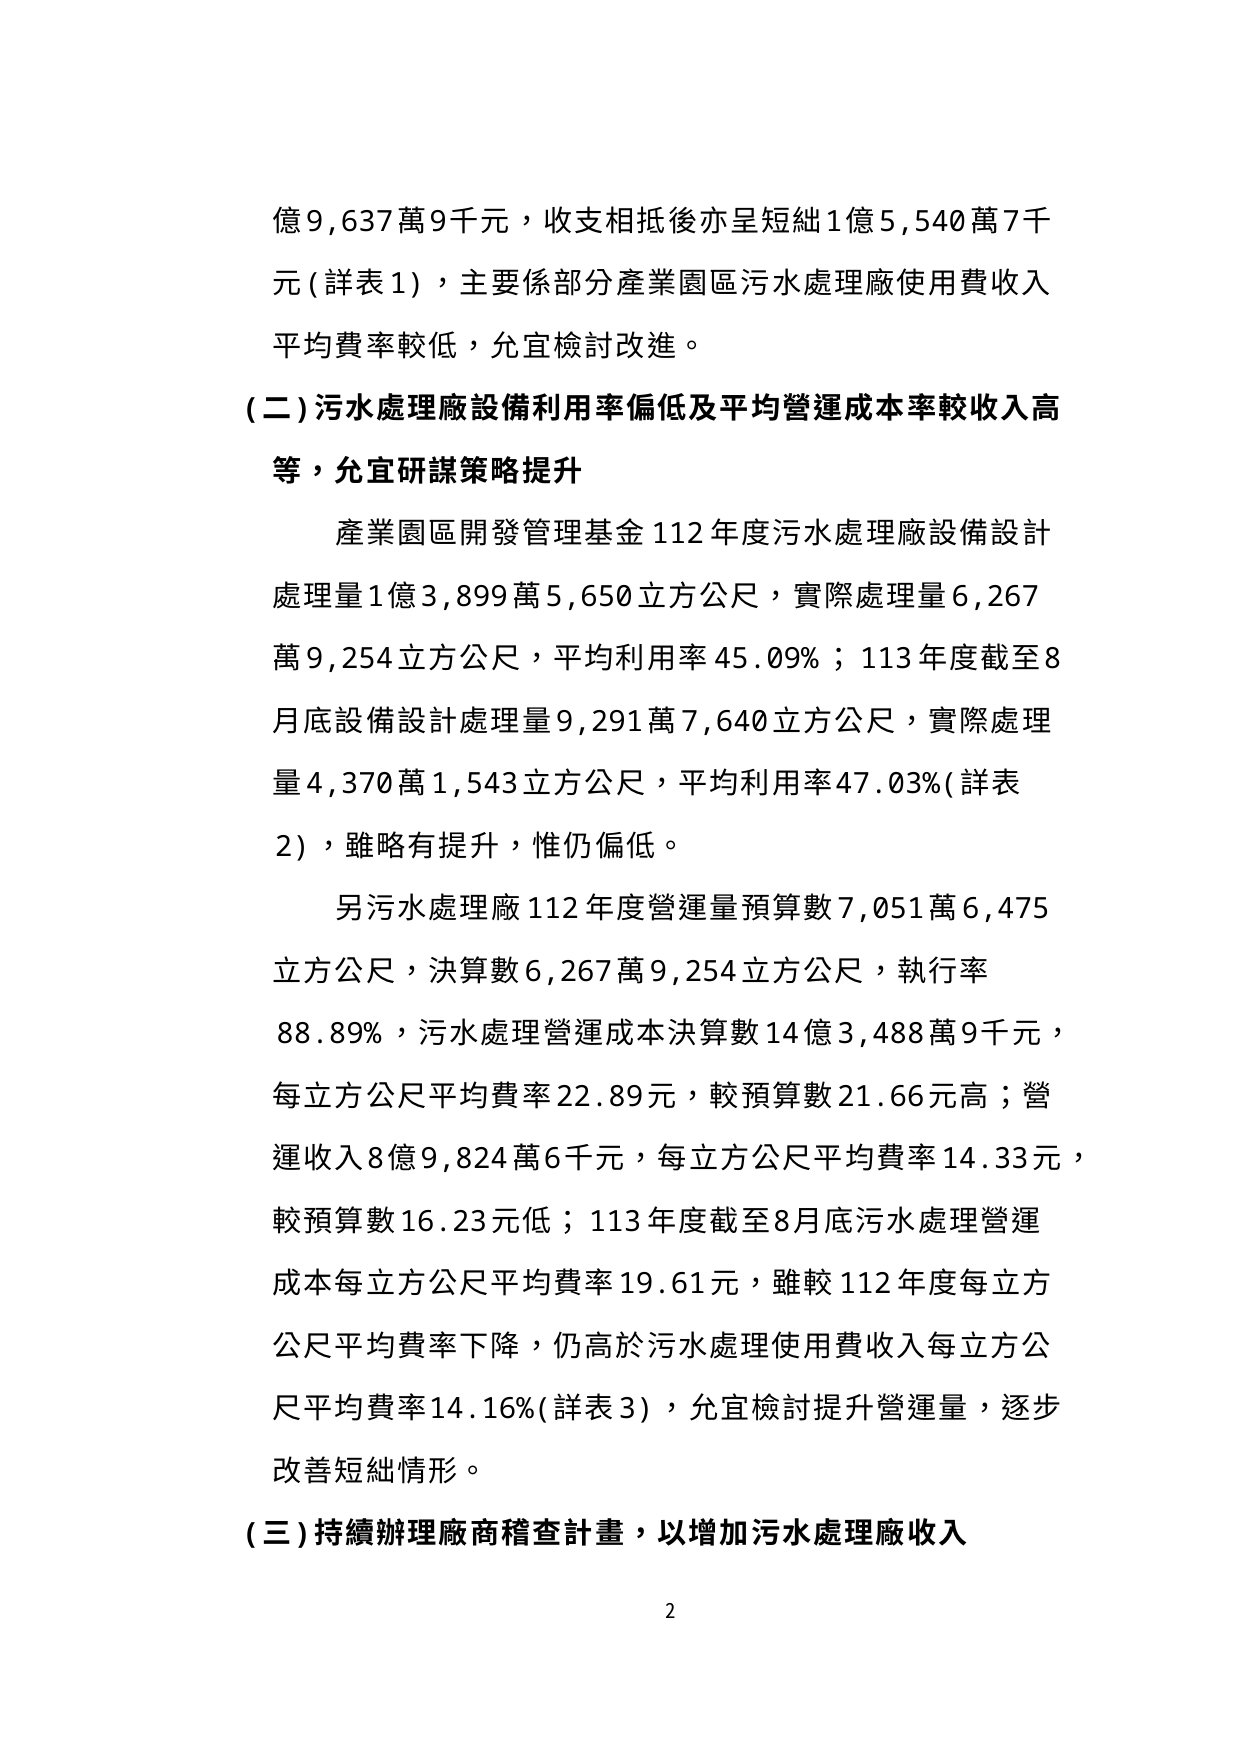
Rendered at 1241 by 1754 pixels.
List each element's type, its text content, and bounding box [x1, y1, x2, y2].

text 另污水處理廠112年度營運量預算數7,051萬6,475立方公尺，決算數6,267萬9,254立方公尺，執行率88.89%，污水處理營運成本決算數14億3,488萬9千元，每立方公尺平均費率22.89元，較預算數21.66元高；營運收入8億9,824萬6千元，每立方公尺平均費率14.33元，較預算數16.23元低；113年度截至8月底污水處理營運成本每立方公尺平均費率19.61元，雖較112年度每立方公尺平均費率下降，仍高於污水處理使用費收入每立方公尺平均費率14.16%(詳表3)，允宜檢討提升營運量，逐步改善短絀情形。 [266, 865, 1063, 1490]
text (三)持續辦理廠商稽查計畫，以增加污水處理廠收入 [236, 1490, 1063, 1552]
text 產業園區開發管理基金112年度污水處理廠設備設計處理量1億3,899萬5,650立方公尺，實際處理量6,267萬9,254立方公尺，平均利用率45.09%；113年度截至8月底設備設計處理量9,291萬7,640立方公尺，實際處理量4,370萬1,543立方公尺，平均利用率47.03%(詳表2)，雖略有提升，惟仍偏低。 [266, 490, 1063, 865]
text 產業園區開發管理基金所轄污水處理廠截至113年8月底止共有44座，其中29座自行操作營運之污水處理廠及15座以公辦民營方式委外辦理之污水處理廠，包括1座OT(營運-移轉)方式及14座ROT(增建、改建及修建-營運-移轉)方式。產業園區開發管理基金提供資料略以，所轄污水處理廠112年度總收入10億9,390萬元，總支出14億5,269萬2千元，收支相抵後短絀3億5,879萬2千元；113年度截至8月底總收入7億4,097萬2千元，總支出8億9,637萬9千元，收支相抵後亦呈短絀1億5,540萬7千元(詳表1)，主要係部分產業園區污水處理廠使用費收入平均費率較低，允宜檢討改進。 [266, 177, 1063, 365]
text (二)污水處理廠設備利用率偏低及平均營運成本率較收入高等，允宜研謀策略提升 [236, 365, 1063, 490]
